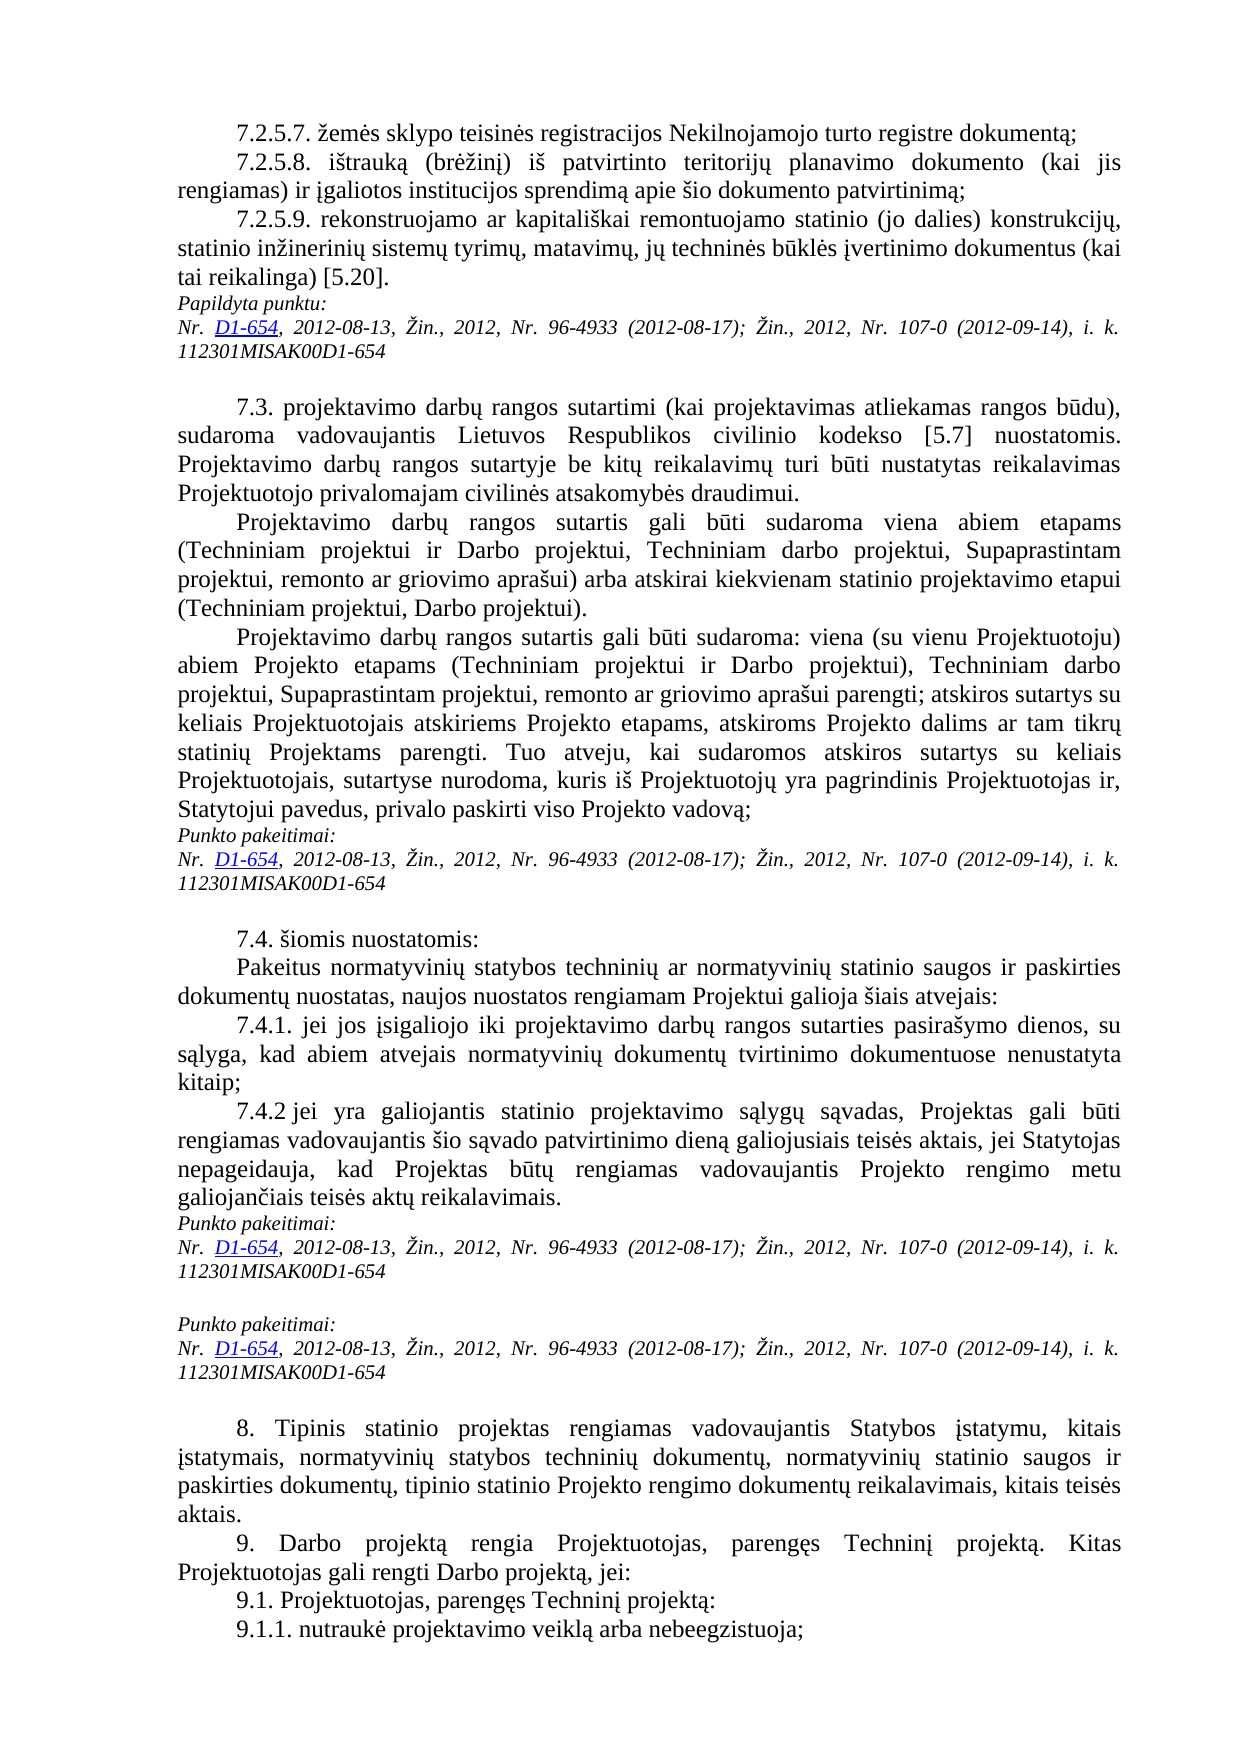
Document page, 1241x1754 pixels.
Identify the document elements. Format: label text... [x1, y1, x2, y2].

text Nr. D1-654, 2012-08-13, Žin., 2012, Nr. 96-4933 (2012-08-17); Žin., 2012, Nr. 107-0 (2012-09-14), i. k. 112301MISAK00D1-654 [177, 315, 1122, 363]
text Projektavimo darbų rangos sutartis gali būti sudaroma viena abiem etapams (Techniniam projektui ir Darbo projektui, Techniniam darbo projektui, Supaprastintam projektui, remonto ar griovimo aprašui) arba atskirai kiekvienam statinio projektavimo etapui (Techniniam projektui, Darbo projektui). [177, 507, 1122, 622]
text 7.2.5.9. rekonstruojamo ar kapitališkai remontuojamo statinio (jo dalies) konstrukcijų, statinio inžinerinių sistemų tyrimų, matavimų, jų techninės būklės įvertinimo dokumentus (kai tai reikalinga) [5.20]. [177, 204, 1122, 291]
text 7.4. šiomis nuostatomis: [177, 924, 1122, 952]
text Nr. D1-654, 2012-08-13, Žin., 2012, Nr. 96-4933 (2012-08-17); Žin., 2012, Nr. 107-0 (2012-09-14), i. k. 112301MISAK00D1-654 [177, 847, 1122, 895]
text 9.1.1. nutraukė projektavimo veiklą arba nebeegzistuoja; [177, 1614, 1122, 1643]
text 7.4.2 jei yra galiojantis statinio projektavimo sąlygų sąvadas, Projektas gali būti rengiamas vadovaujantis šio sąvado patvirtinimo dieną galiojusiais teisės aktais, jei Statytojas nepageidauja, kad Projektas būtų rengiamas vadovaujantis Projekto rengimo metu galiojančiais teisės aktų reikalavimais. [177, 1096, 1122, 1211]
text 7.2.5.7. žemės sklypo teisinės registracijos Nekilnojamojo turto registre dokumentą; [177, 118, 1122, 147]
text 7.2.5.8. ištrauką (brėžinį) iš patvirtinto teritorijų planavimo dokumento (kai jis rengiamas) ir įgaliotos institucijos sprendimą apie šio dokumento patvirtinimą; [177, 147, 1122, 204]
text 9. Darbo projektą rengia Projektuotojas, parengęs Techninį projektą. Kitas Projektuotojas gali rengti Darbo projektą, jei: [177, 1528, 1122, 1586]
text Punkto pakeitimai: [177, 1312, 1122, 1336]
text 9.1. Projektuotojas, parengęs Techninį projektą: [177, 1586, 1122, 1614]
text Punkto pakeitimai: [177, 1211, 1122, 1235]
text 7.4.1. jei jos įsigaliojo iki projektavimo darbų rangos sutarties pasirašymo dienos, su sąlyga, kad abiem atvejais normatyvinių dokumentų tvirtinimo dokumentuose nenustatyta kitaip; [177, 1010, 1122, 1096]
text Projektavimo darbų rangos sutartis gali būti sudaroma: viena (su vienu Projektuotoju) abiem Projekto etapams (Techniniam projektui ir Darbo projektui), Techniniam darbo projektui, Supaprastintam projektui, remonto ar griovimo aprašui parengti; atskiros sutartys su keliais Projektuotojais atskiriems Projekto etapams, atskiroms Projekto dalims ar tam tikrų statinių Projektams parengti. Tuo atveju, kai sudaromos atskiros sutartys su keliais Projektuotojais, sutartyse nurodoma, kuris iš Projektuotojų yra pagrindinis Projektuotojas ir, Statytojui pavedus, privalo paskirti viso Projekto vadovą; [177, 622, 1122, 823]
text Pakeitus normatyvinių statybos techninių ar normatyvinių statinio saugos ir paskirties dokumentų nuostatas, naujos nuostatos rengiamam Projektui galioja šiais atvejais: [177, 952, 1122, 1010]
text 8. Tipinis statinio projektas rengiamas vadovaujantis Statybos įstatymu, kitais įstatymais, normatyvinių statybos techninių dokumentų, normatyvinių statinio saugos ir paskirties dokumentų, tipinio statinio Projekto rengimo dokumentų reikalavimais, kitais teisės aktais. [177, 1413, 1122, 1528]
text Punkto pakeitimai: [177, 823, 1122, 847]
text Papildyta punktu: [177, 291, 1122, 315]
text Nr. D1-654, 2012-08-13, Žin., 2012, Nr. 96-4933 (2012-08-17); Žin., 2012, Nr. 107-0 (2012-09-14), i. k. 112301MISAK00D1-654 [177, 1336, 1122, 1384]
text 7.3. projektavimo darbų rangos sutartimi (kai projektavimas atliekamas rangos būdu), sudaroma vadovaujantis Lietuvos Respublikos civilinio kodekso [5.7] nuostatomis. Projektavimo darbų rangos sutartyje be kitų reikalavimų turi būti nustatytas reikalavimas Projektuotojo privalomajam civilinės atsakomybės draudimui. [177, 392, 1122, 507]
text Nr. D1-654, 2012-08-13, Žin., 2012, Nr. 96-4933 (2012-08-17); Žin., 2012, Nr. 107-0 (2012-09-14), i. k. 112301MISAK00D1-654 [177, 1235, 1122, 1283]
